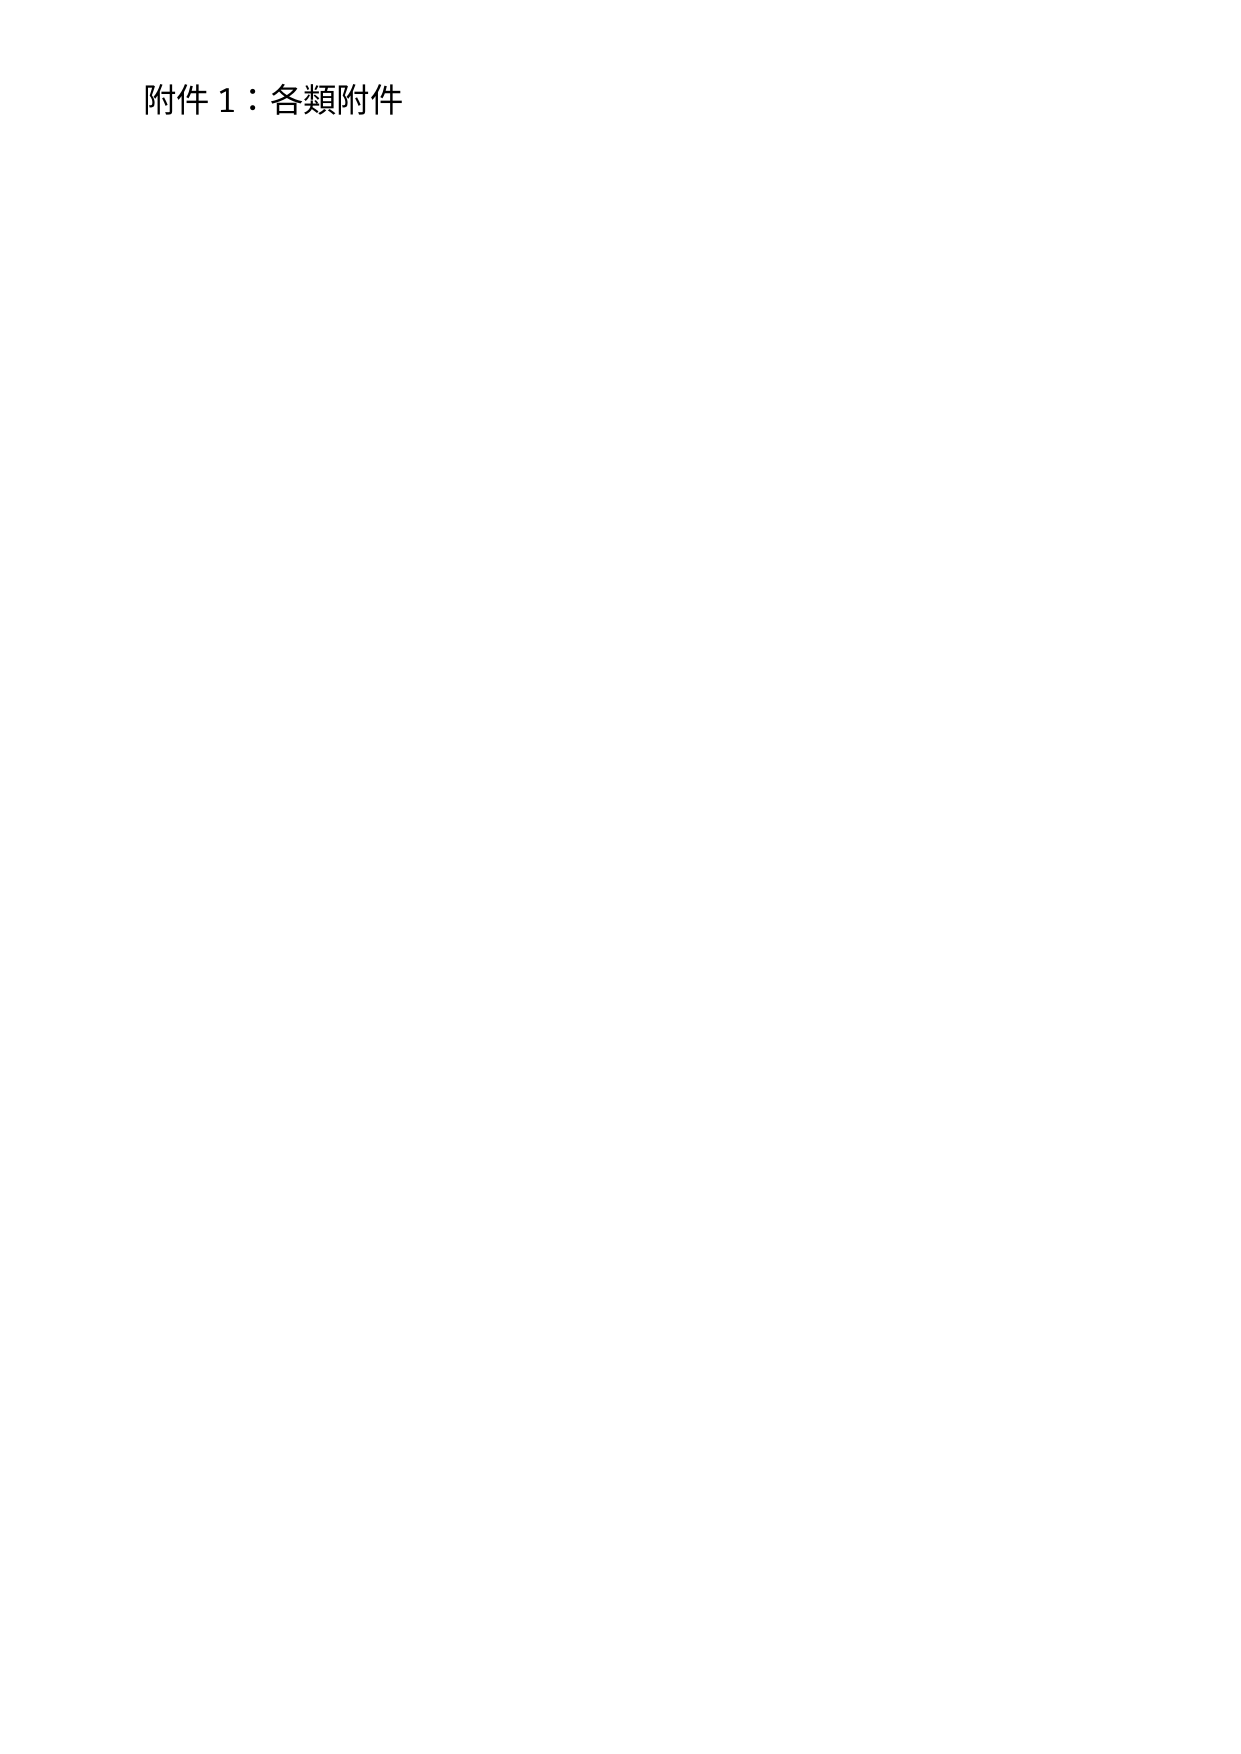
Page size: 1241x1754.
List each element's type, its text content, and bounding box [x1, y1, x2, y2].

text 附件1：各類附件 [143, 87, 1122, 119]
